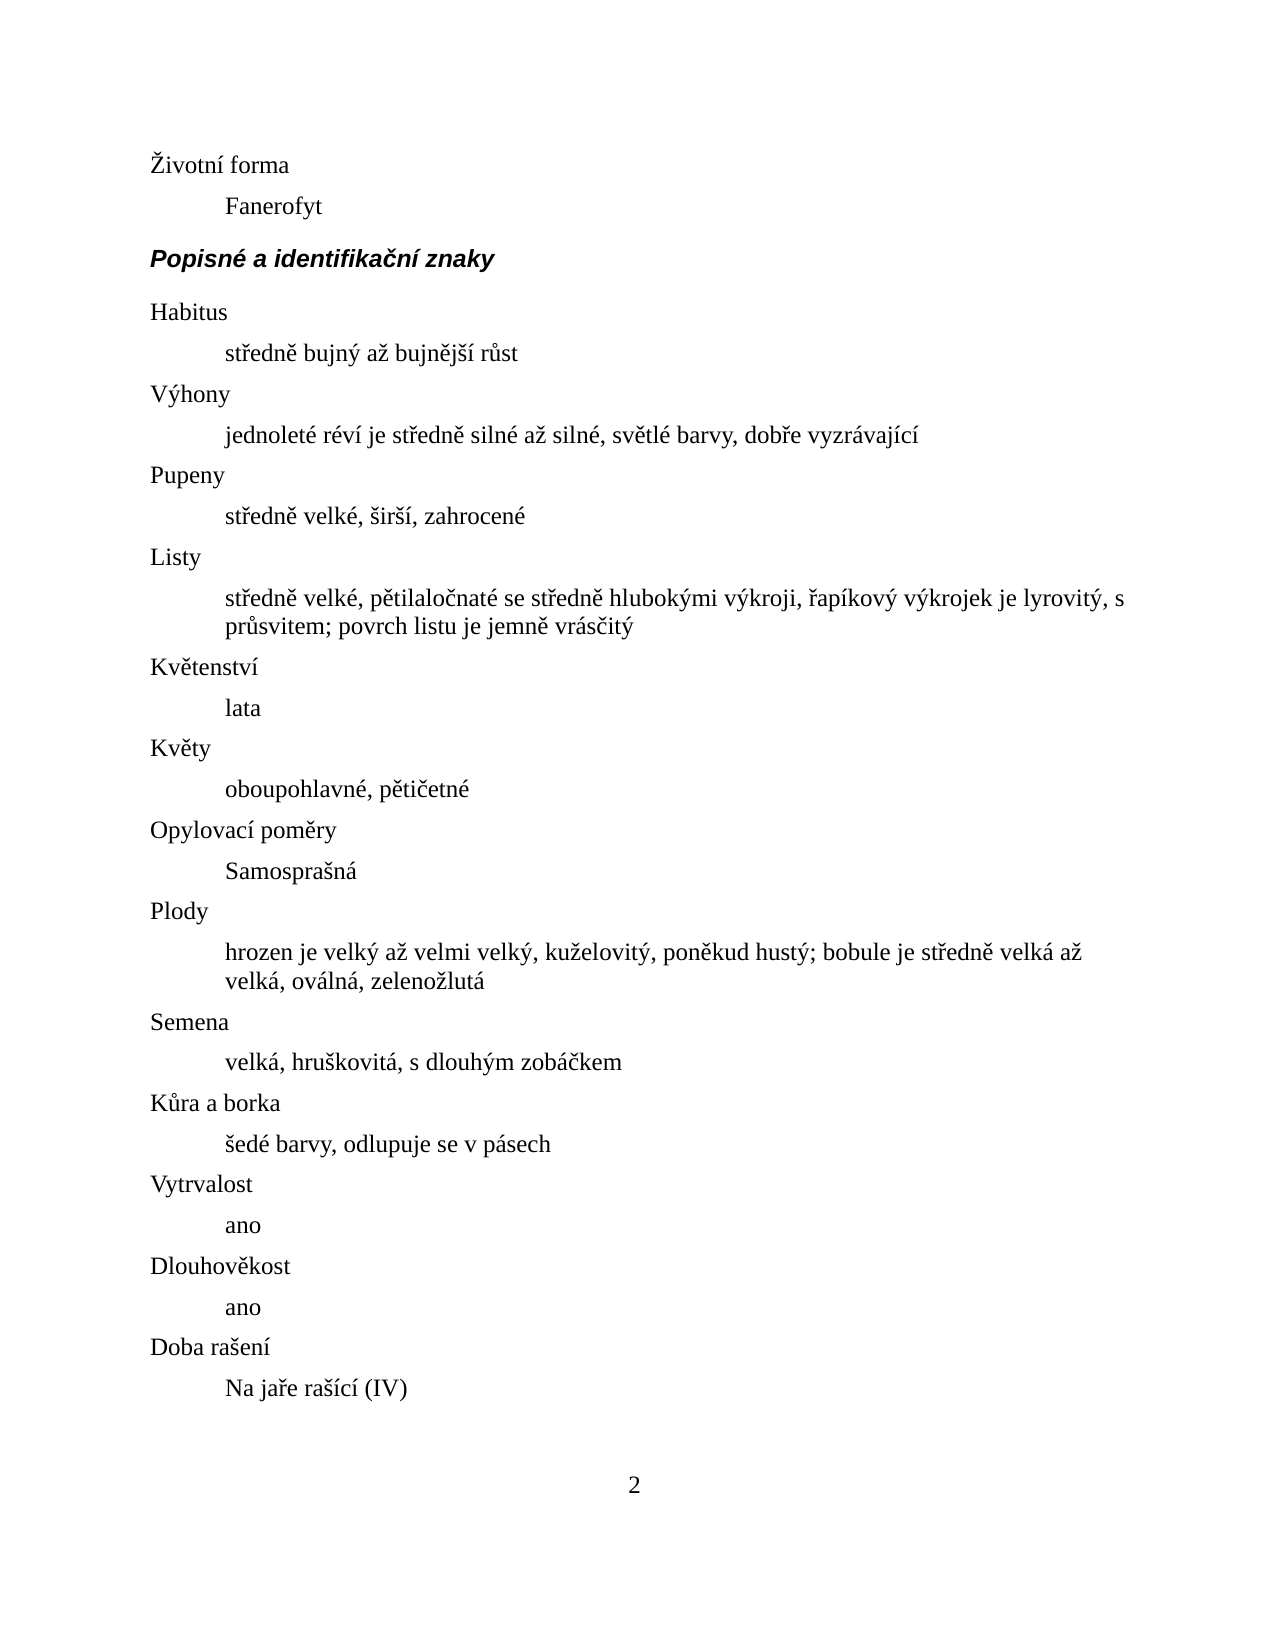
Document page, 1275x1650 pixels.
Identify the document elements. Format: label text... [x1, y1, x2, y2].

text Opylovací poměry [150, 815, 1125, 844]
text Na jaře rašící (IV) [225, 1373, 1125, 1402]
text středně velké, pětilaločnaté se středně hlubokými výkroji, řapíkový výkrojek je lyrovitý, s průsvitem; povrch listu je jemně vrásčitý [225, 583, 1125, 640]
text Pupeny [150, 460, 1125, 489]
text Květenství [150, 652, 1125, 681]
text ano [225, 1210, 1125, 1239]
text ano [225, 1292, 1125, 1321]
text Habitus [150, 297, 1125, 326]
text oboupohlavné, pětičetné [225, 774, 1125, 803]
text Plody [150, 896, 1125, 925]
text Výhony [150, 379, 1125, 408]
text jednoleté réví je středně silné až silné, světlé barvy, dobře vyzrávající [225, 420, 1125, 448]
text Dlouhověkost [150, 1251, 1125, 1280]
text Květy [150, 733, 1125, 762]
text Životní forma [150, 150, 1125, 179]
text Listy [150, 542, 1125, 571]
text šedé barvy, odlupuje se v pásech [225, 1129, 1125, 1158]
text velká, hruškovitá, s dlouhým zobáčkem [225, 1047, 1125, 1076]
text středně velké, širší, zahrocené [225, 501, 1125, 530]
text Doba rašení [150, 1332, 1125, 1361]
text středně bujný až bujnější růst [225, 338, 1125, 367]
text Semena [150, 1007, 1125, 1035]
text Vytrvalost [150, 1169, 1125, 1198]
text Fanerofyt [225, 191, 1125, 219]
text hrozen je velký až velmi velký, kuželovitý, poněkud hustý; bobule je středně velká až velká, oválná, zelenožlutá [225, 937, 1125, 995]
text lata [225, 693, 1125, 722]
text Samosprašná [225, 856, 1125, 884]
text Kůra a borka [150, 1088, 1125, 1117]
subtitle Popisné a identifikační znaky [150, 244, 1125, 273]
